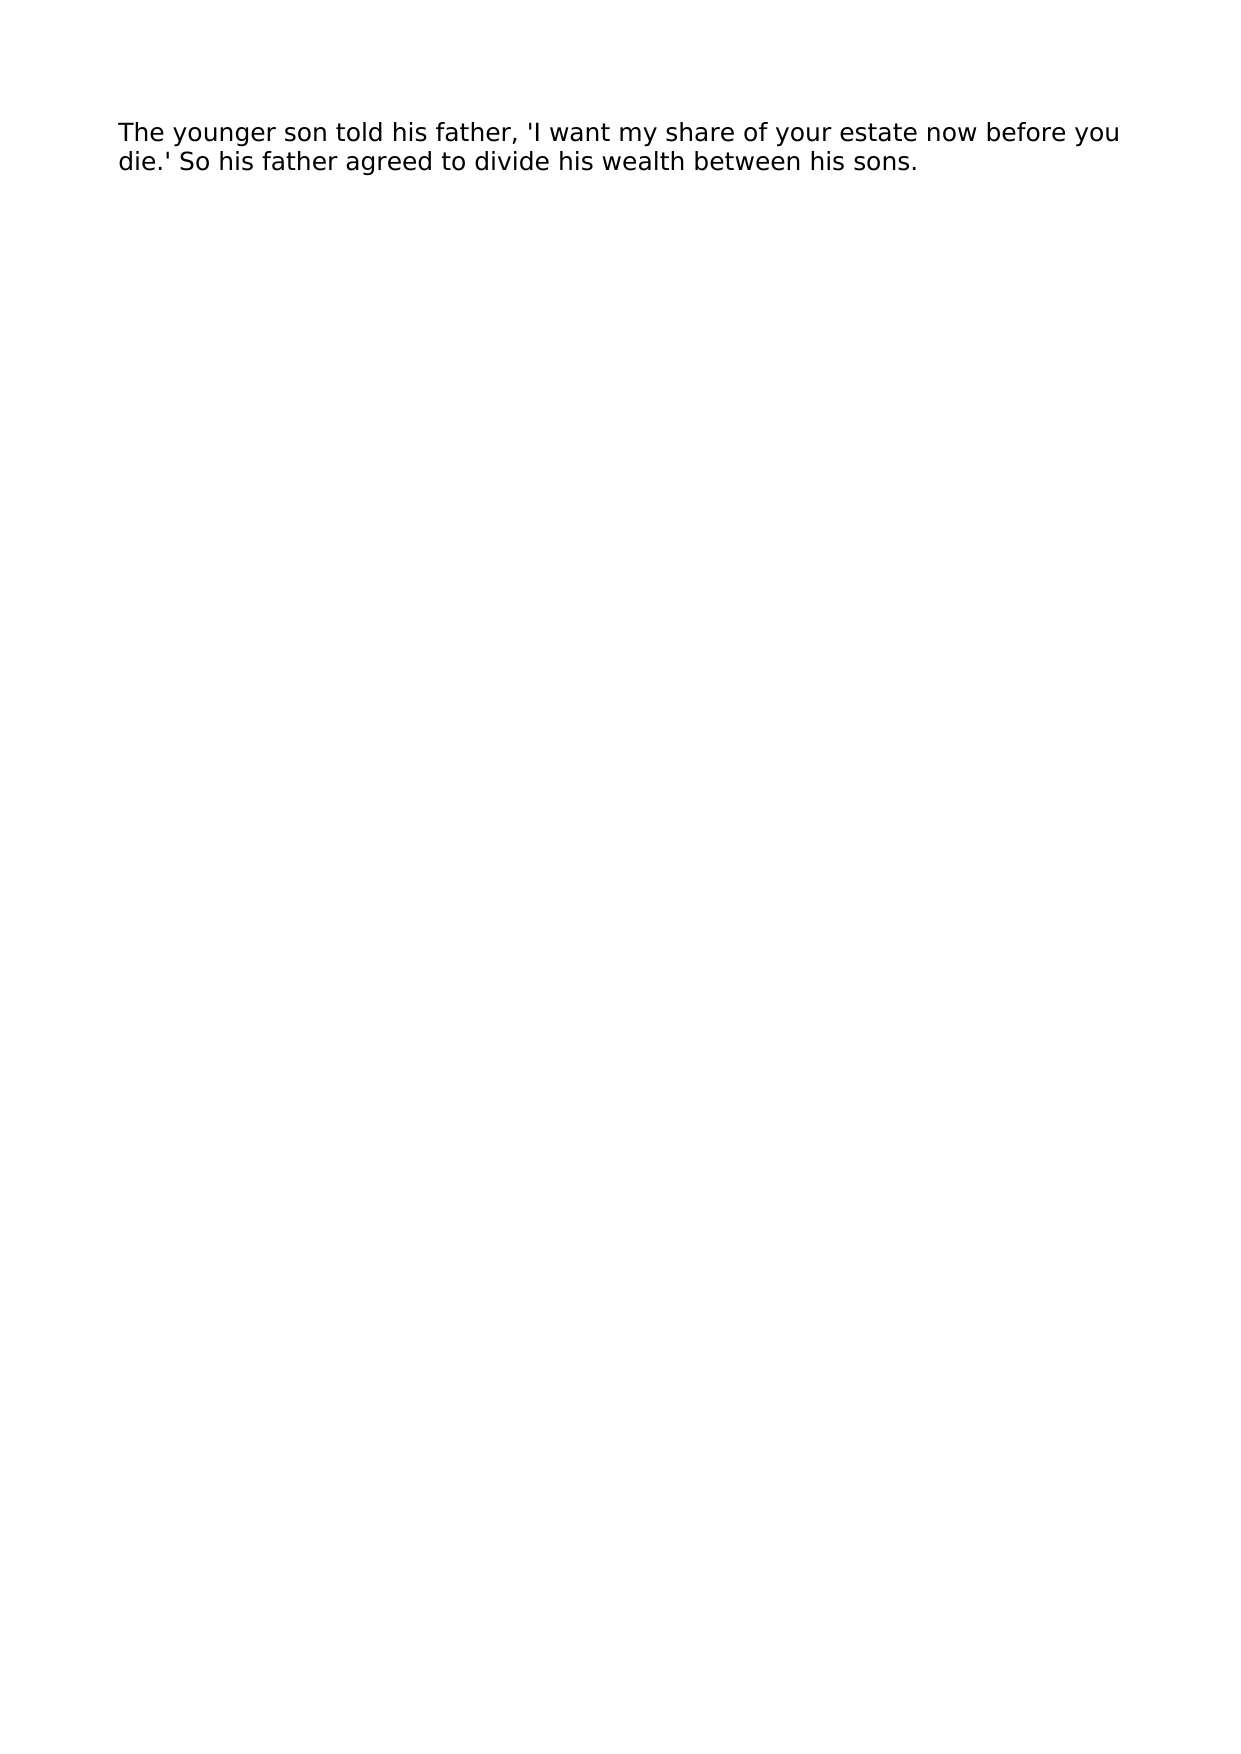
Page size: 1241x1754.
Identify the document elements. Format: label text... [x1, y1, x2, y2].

text The younger son told his father, 'I want my share of your estate now before you die.' So his father agreed to divide his wealth between his sons. [118, 118, 1122, 176]
